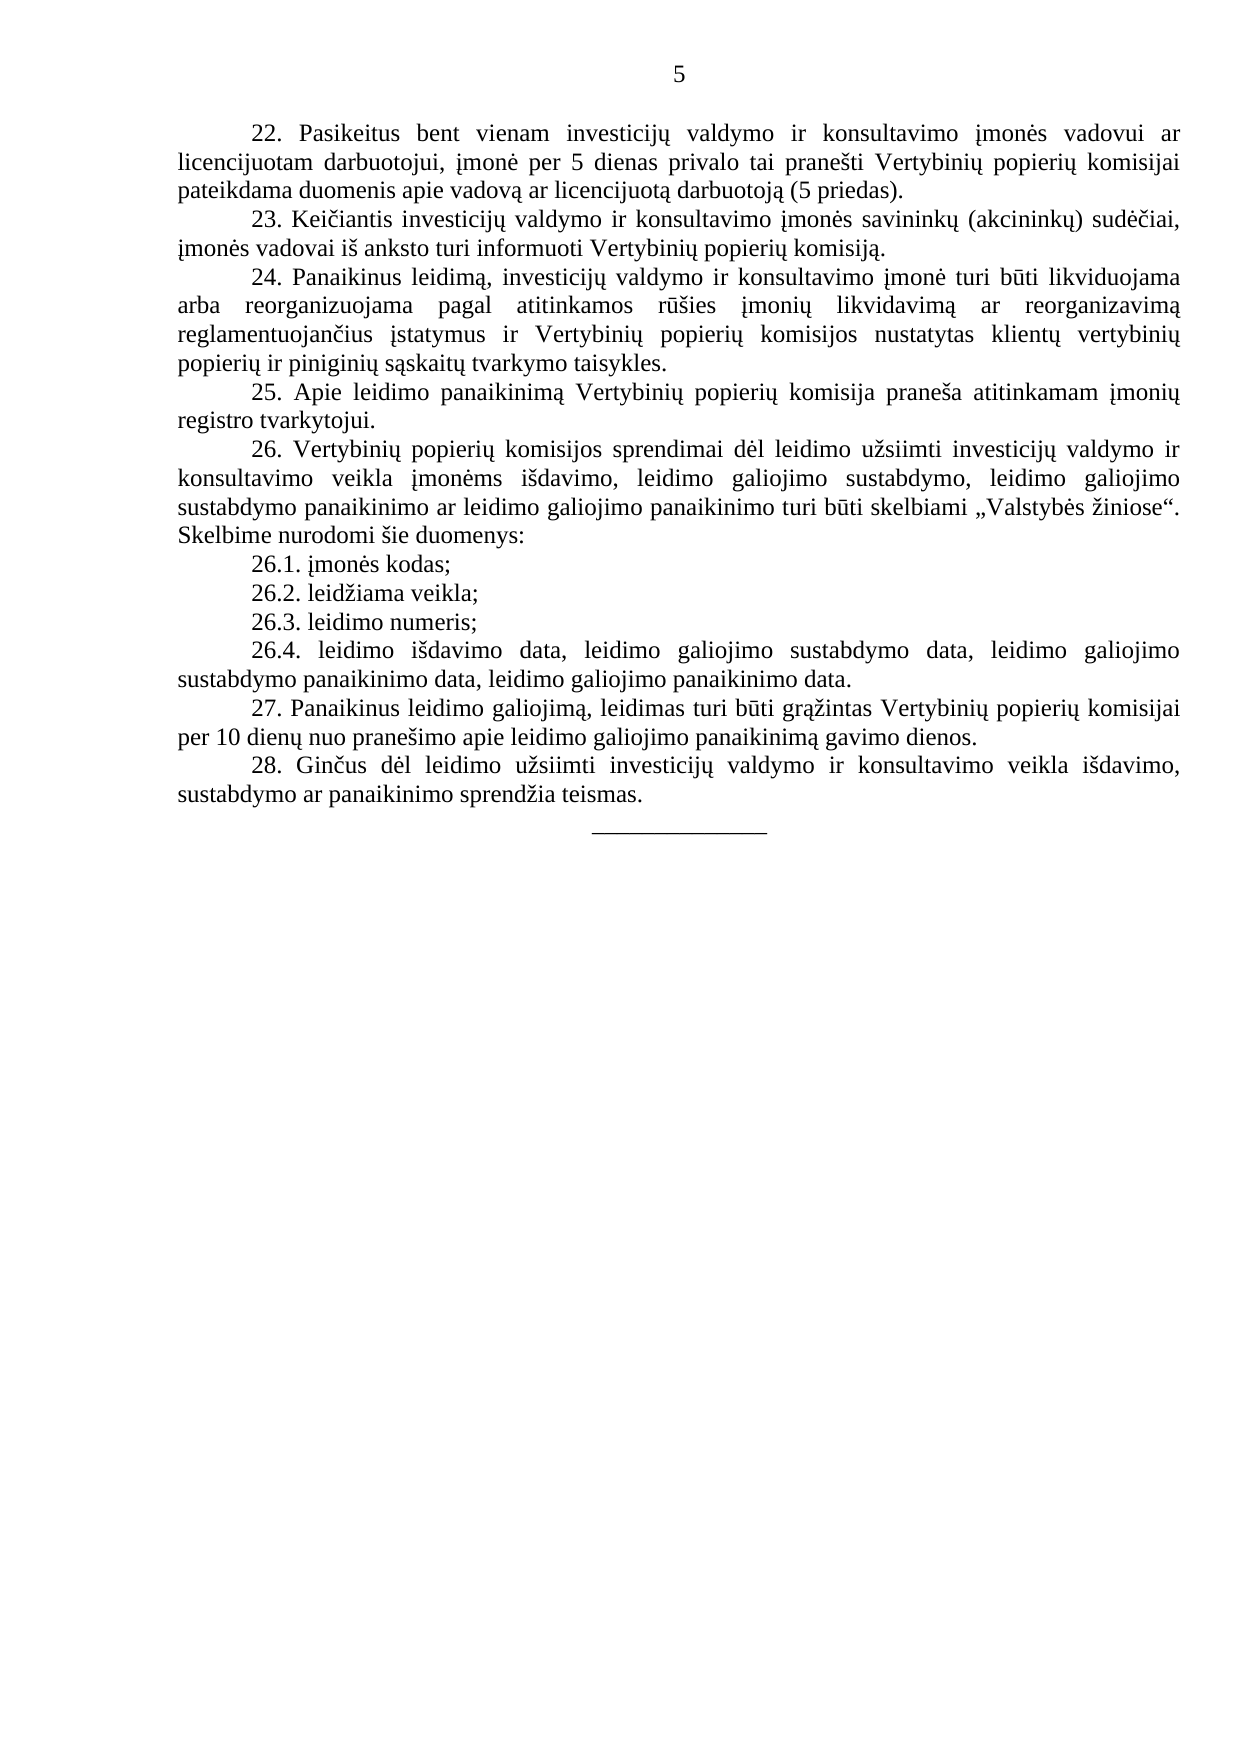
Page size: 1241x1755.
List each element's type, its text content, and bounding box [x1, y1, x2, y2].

text 26. Vertybinių popierių komisijos sprendimai dėl leidimo užsiimti investicijų valdymo ir konsultavimo veikla įmonėms išdavimo, leidimo galiojimo sustabdymo, leidimo galiojimo sustabdymo panaikinimo ar leidimo galiojimo panaikinimo turi būti skelbiami „Valstybės žiniose“. Skelbime nurodomi šie duomenys: [177, 434, 1181, 549]
text 26.2. leidžiama veikla; [177, 578, 1181, 607]
text 27. Panaikinus leidimo galiojimą, leidimas turi būti grąžintas Vertybinių popierių komisijai per 10 dienų nuo pranešimo apie leidimo galiojimo panaikinimą gavimo dienos. [177, 693, 1181, 751]
text 24. Panaikinus leidimą, investicijų valdymo ir konsultavimo įmonė turi būti likviduojama arba reorganizuojama pagal atitinkamos rūšies įmonių likvidavimą ar reorganizavimą reglamentuojančius įstatymus ir Vertybinių popierių komisijos nustatytas klientų vertybinių popierių ir piniginių sąskaitų tvarkymo taisykles. [177, 262, 1181, 377]
text 23. Keičiantis investicijų valdymo ir konsultavimo įmonės savininkų (akcininkų) sudėčiai, įmonės vadovai iš anksto turi informuoti Vertybinių popierių komisiją. [177, 204, 1181, 262]
text 26.1. įmonės kodas; [177, 549, 1181, 578]
text 25. Apie leidimo panaikinimą Vertybinių popierių komisija praneša atitinkamam įmonių registro tvarkytojui. [177, 377, 1181, 434]
text 28. Ginčus dėl leidimo užsiimti investicijų valdymo ir konsultavimo veikla išdavimo, sustabdymo ar panaikinimo sprendžia teismas. [177, 751, 1181, 808]
text 26.4. leidimo išdavimo data, leidimo galiojimo sustabdymo data, leidimo galiojimo sustabdymo panaikinimo data, leidimo galiojimo panaikinimo data. [177, 636, 1181, 693]
text ______________ [177, 808, 1181, 837]
text 26.3. leidimo numeris; [177, 607, 1181, 636]
text 22. Pasikeitus bent vienam investicijų valdymo ir konsultavimo įmonės vadovui ar licencijuotam darbuotojui, įmonė per 5 dienas privalo tai pranešti Vertybinių popierių komisijai pateikdama duomenis apie vadovą ar licencijuotą darbuotoją (5 priedas). [177, 118, 1181, 204]
